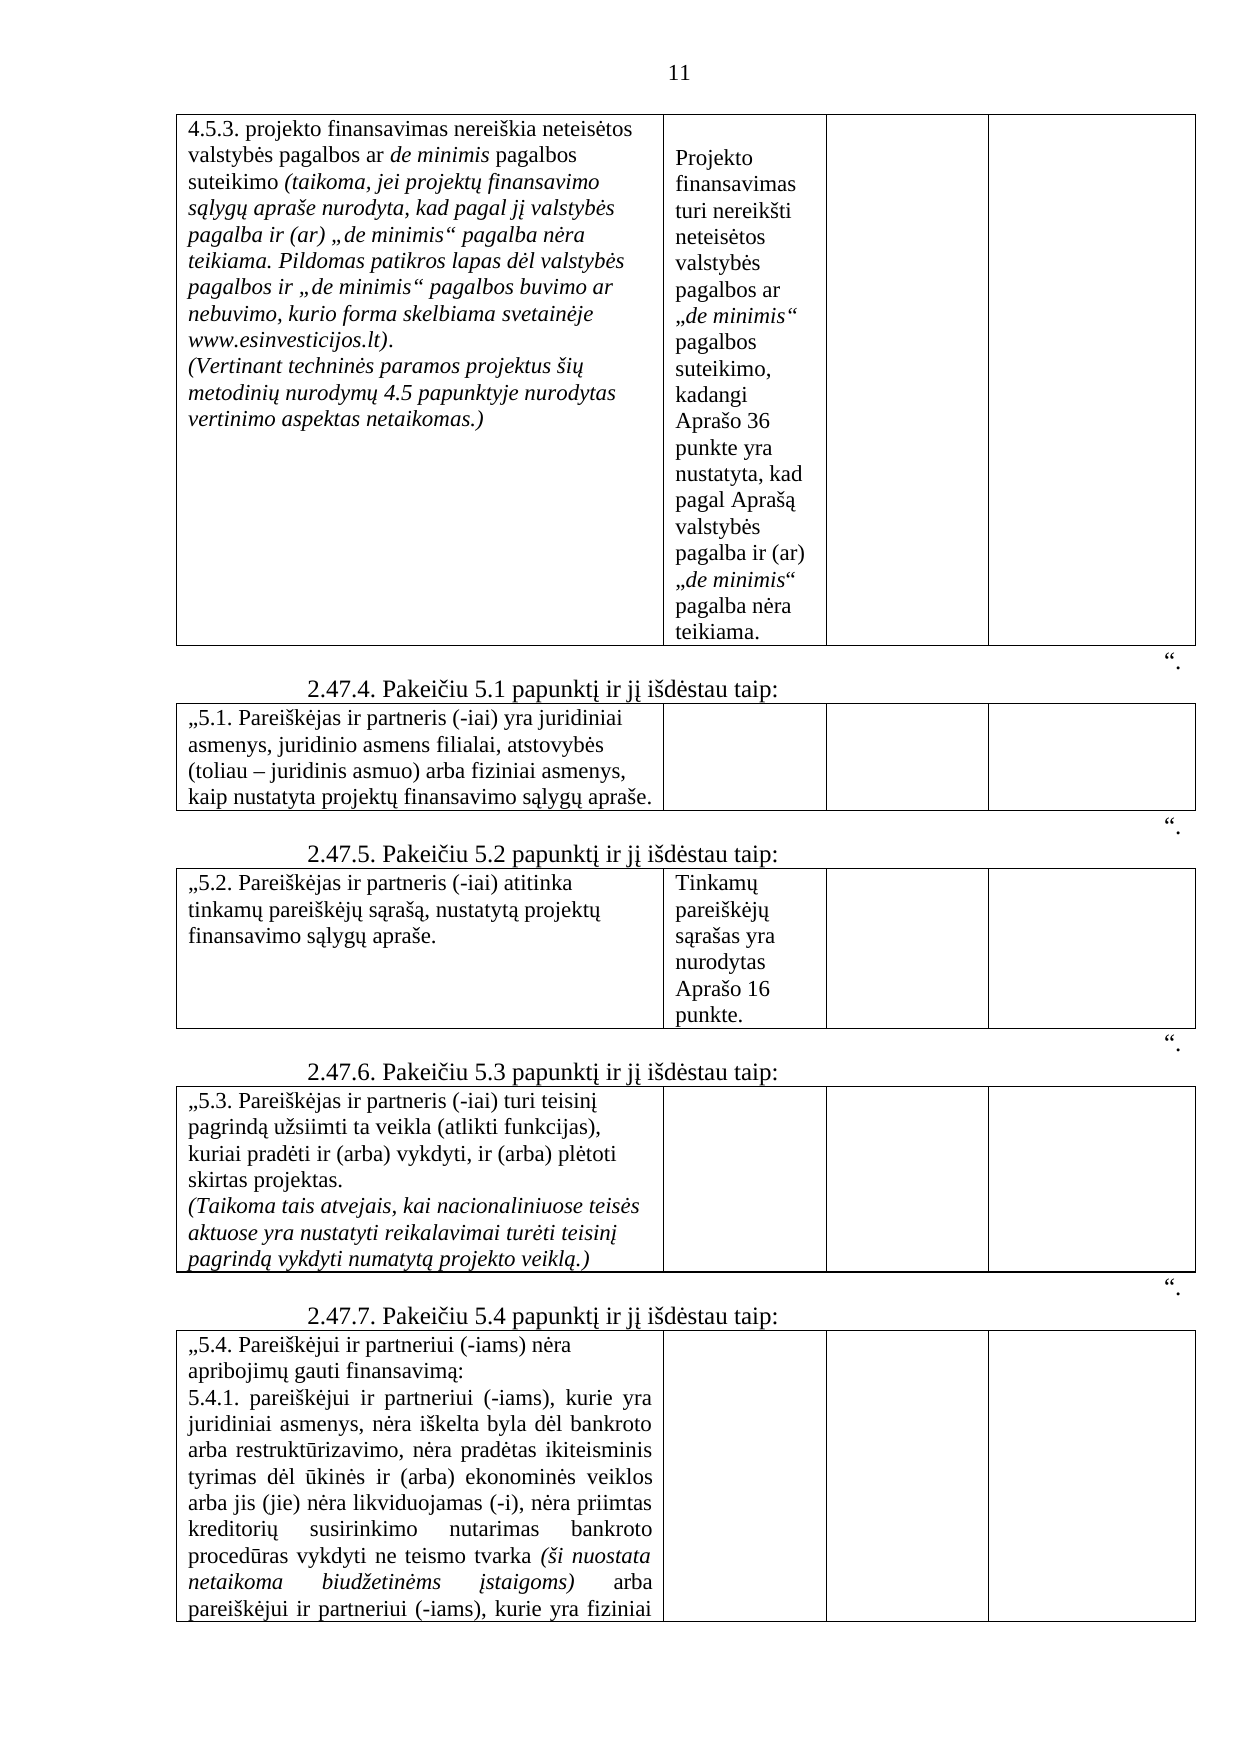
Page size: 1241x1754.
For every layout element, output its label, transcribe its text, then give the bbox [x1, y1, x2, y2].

table_header [827, 1087, 988, 1271]
table_header [989, 704, 1195, 810]
text “. [177, 1273, 1181, 1301]
table_header [827, 115, 988, 645]
text 2.47.6. Pakeičiu 5.3 papunktį ir jį išdėstau taip: [177, 1057, 1181, 1086]
table_header [664, 704, 826, 810]
table_header [664, 1331, 826, 1621]
table_header „5.1. Pareiškėjas ir partneris (-iai) yra juridiniai asmenys, juridinio asmens filialai, atstovybės (toliau – juridinis asmuo) arba fiziniai asmenys, kaip nustatyta projektų finansavimo sąlygų apraše. [177, 704, 663, 810]
table_header Tinkamų pareiškėjų sąrašas yra nurodytas Aprašo 16 punkte. [664, 869, 826, 1027]
table_header [664, 1087, 826, 1271]
table_header „5.4. Pareiškėjui ir partneriui (-iams) nėra apribojimų gauti finansavimą: 5.4.1. pareiškėjui ir partneriui (-iams), kurie yra juridiniai asmenys, nėra iškelta byla dėl bankroto arba restruktūrizavimo, nėra pradėtas ikiteisminis tyrimas dėl ūkinės ir (arba) ekonominės veiklos arba jis (jie) nėra likviduojamas (-i), nėra priimtas kreditorių susirinkimo nutarimas bankroto procedūras vykdyti ne teismo tvarka (ši nuostata netaikoma biudžetinėms įstaigoms) arba pareiškėjui ir partneriui (-iams), kurie yra fiziniai [177, 1331, 663, 1621]
table_header „5.3. Pareiškėjas ir partneris (-iai) turi teisinį pagrindą užsiimti ta veikla (atlikti funkcijas), kuriai pradėti ir (arba) vykdyti, ir (arba) plėtoti skirtas projektas. (Taikoma tais atvejais, kai nacionaliniuose teisės aktuose yra nustatyti reikalavimai turėti teisinį pagrindą vykdyti numatytą projekto veiklą.) [177, 1087, 663, 1271]
text “. [177, 646, 1181, 674]
table_header [989, 869, 1195, 1027]
table_header 4.5.3. projekto finansavimas nereiškia neteisėtos valstybės pagalbos ar de minimis pagalbos suteikimo (taikoma, jei projektų finansavimo sąlygų apraše nurodyta, kad pagal jį valstybės pagalba ir (ar) „de minimis“ pagalba nėra teikiama. Pildomas patikros lapas dėl valstybės pagalbos ir „de minimis“ pagalbos buvimo ar nebuvimo, kurio forma skelbiama svetainėje www.esinvesticijos.lt). (Vertinant techninės paramos projektus šių metodinių nurodymų 4.5 papunktyje nurodytas vertinimo aspektas netaikomas.) [177, 115, 663, 645]
table_header „5.2. Pareiškėjas ir partneris (-iai) atitinka tinkamų pareiškėjų sąrašą, nustatytą projektų finansavimo sąlygų apraše. [177, 869, 663, 1027]
table_header [989, 115, 1195, 645]
table_header [989, 1087, 1195, 1271]
text 2.47.4. Pakeičiu 5.1 papunktį ir jį išdėstau taip: [177, 674, 1181, 703]
table_header [827, 1331, 988, 1621]
table_header [989, 1331, 1195, 1621]
text 2.47.7. Pakeičiu 5.4 papunktį ir jį išdėstau taip: [177, 1301, 1181, 1330]
table_header Projekto finansavimas turi nereikšti neteisėtos valstybės pagalbos ar „de minimis“ pagalbos suteikimo, kadangi Aprašo 36 punkte yra nustatyta, kad pagal Aprašą valstybės pagalba ir (ar) „de minimis“ pagalba nėra teikiama. [664, 115, 826, 645]
table_header [827, 704, 988, 810]
text “. [177, 811, 1181, 839]
text “. [177, 1029, 1181, 1057]
text 2.47.5. Pakeičiu 5.2 papunktį ir jį išdėstau taip: [177, 839, 1181, 868]
table_header [827, 869, 988, 1027]
